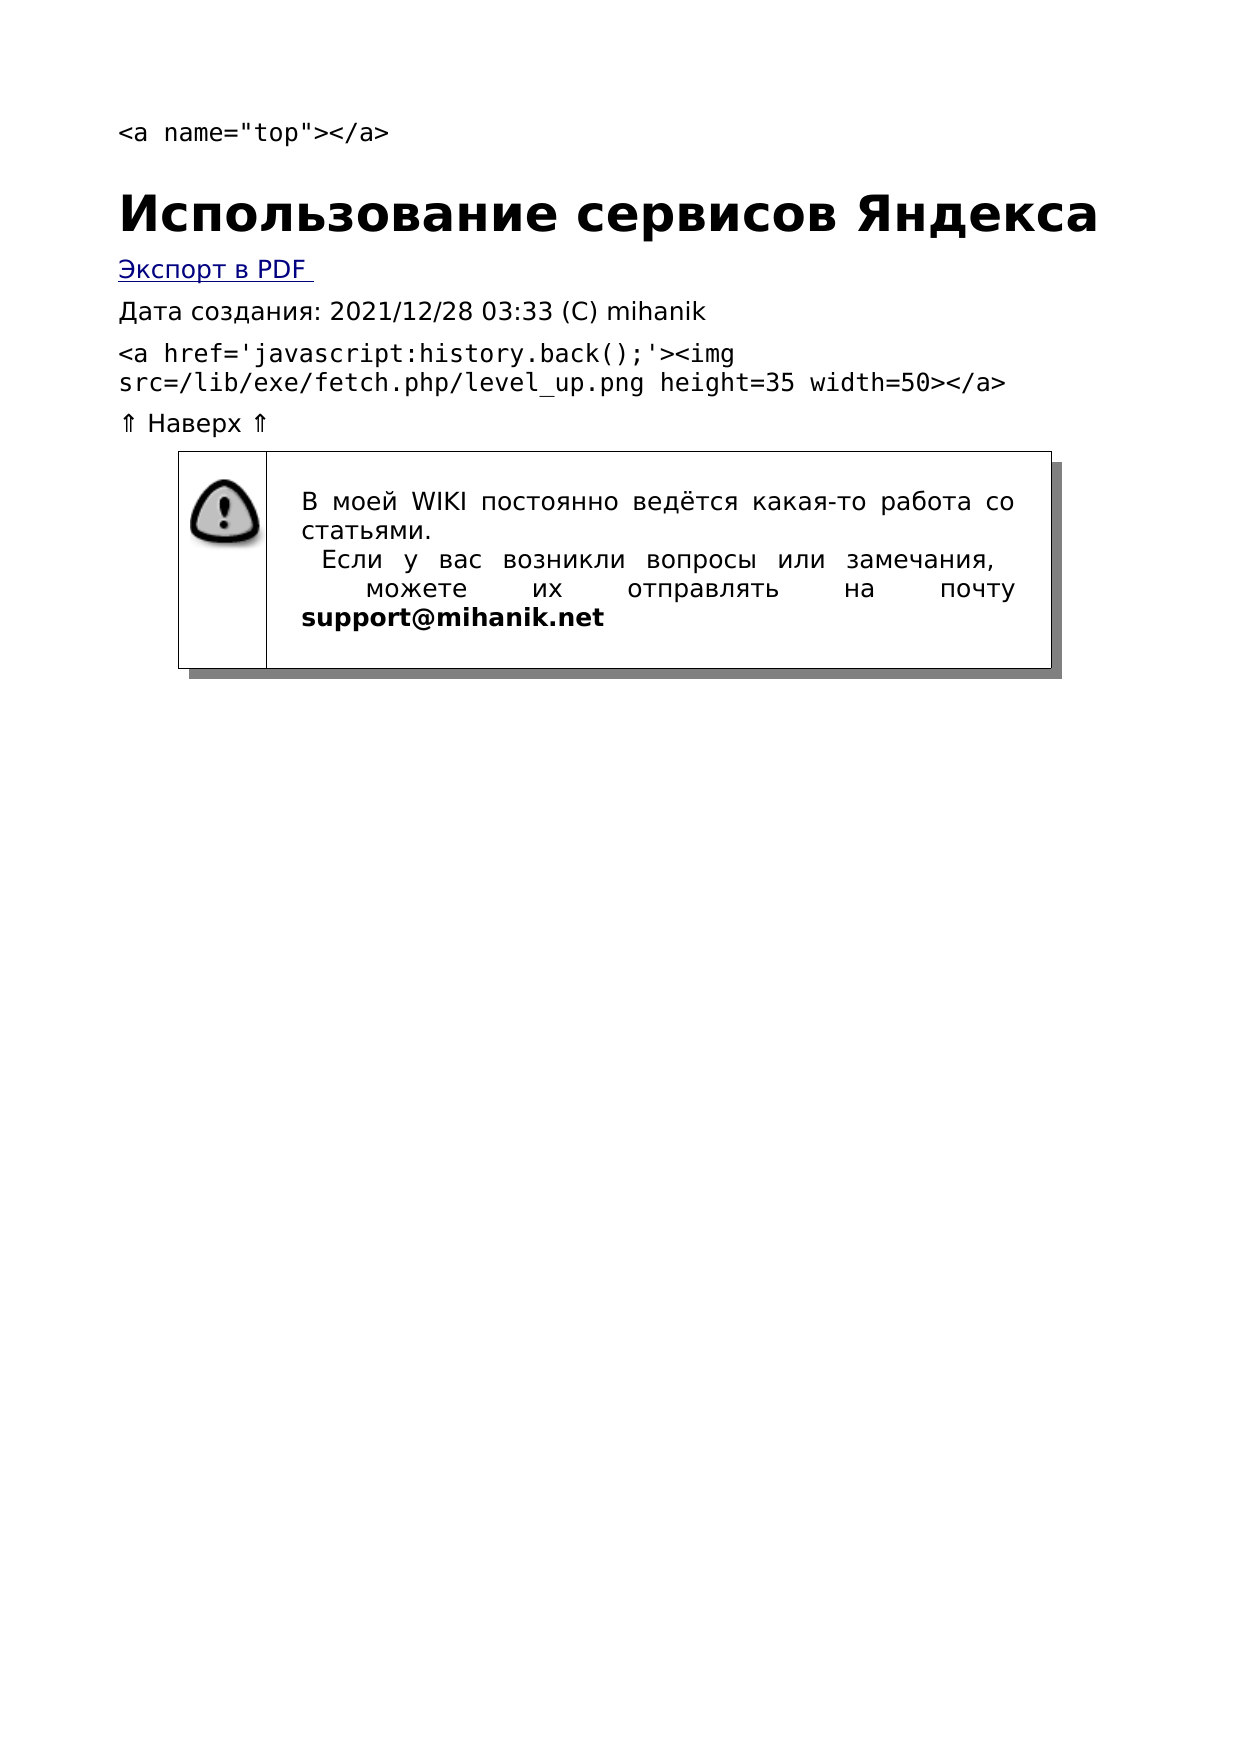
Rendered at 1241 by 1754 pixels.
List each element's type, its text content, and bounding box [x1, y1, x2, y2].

text ⇑ Наверх ⇑ [118, 410, 1122, 439]
table_header В моей WIKI постоянно ведётся какая-то работа со статьями. Если у вас возникли вопросы или замечания, можете их отправлять на почту support@mihanik.net [267, 452, 1051, 668]
text Экспорт в PDF [118, 256, 1122, 285]
table_header [179, 452, 266, 668]
text <a name="top"></a> [118, 118, 1122, 147]
picture [190, 475, 266, 551]
text Дата создания: 2021/12/28 03:33 (C) mihanik [118, 297, 1122, 326]
text <a href='javascript:history.back();'><img src=/lib/exe/fetch.php/level_up.png height=35 width=50></a> [118, 339, 1122, 397]
subtitle Использование сервисов Яндекса [118, 185, 1122, 243]
